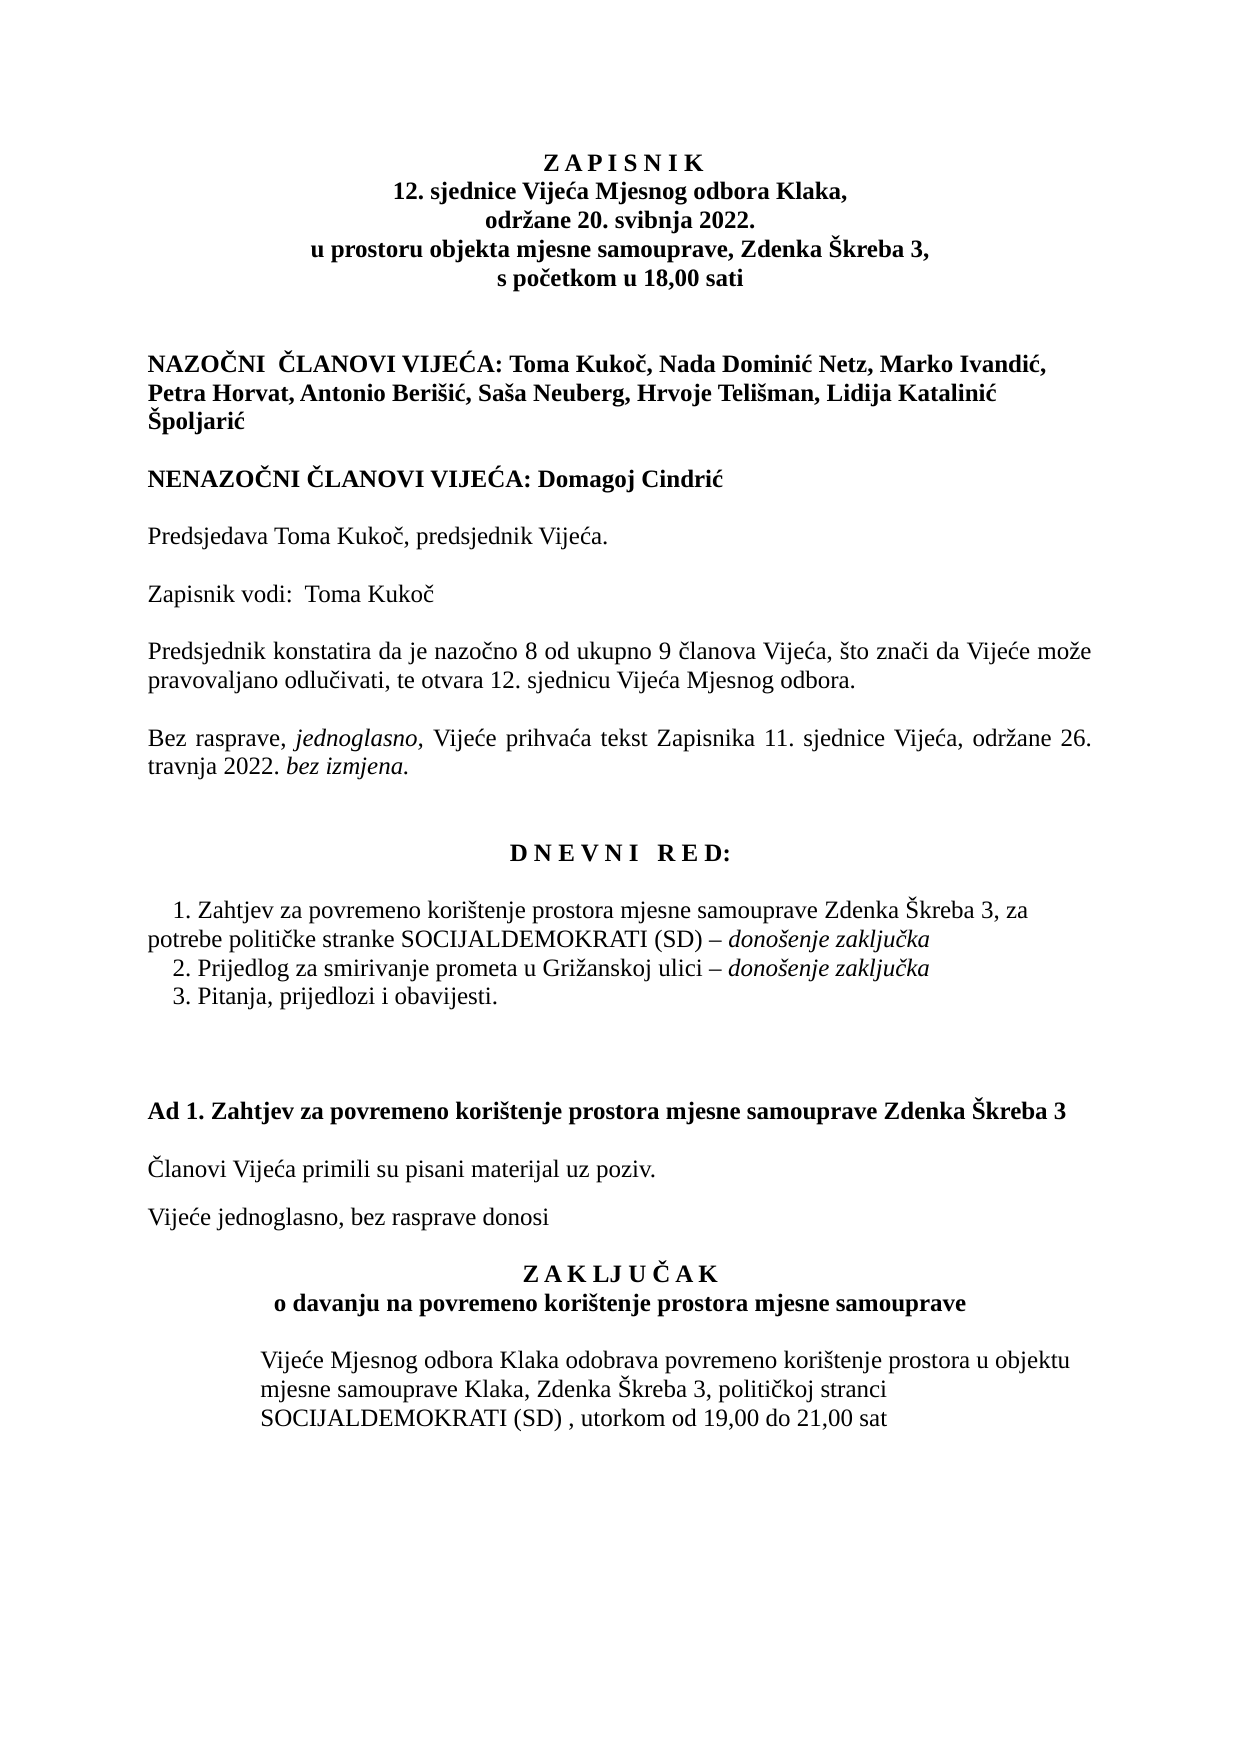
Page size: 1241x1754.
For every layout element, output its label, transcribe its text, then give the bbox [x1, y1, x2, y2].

text Zapisnik vodi: Toma Kukoč [147, 579, 1093, 608]
text održane 20. svibnja 2022. [147, 205, 1093, 234]
text Vijeće Mjesnog odbora Klaka odobrava povremeno korištenje prostora u objektu mjesne samouprave Klaka, Zdenka Škreba 3, političkoj stranci SOCIJALDEMOKRATI (SD) , utorkom od 19,00 do 21,00 sat [260, 1346, 1093, 1432]
text 3. Pitanja, prijedlozi i obavijesti. [147, 981, 1093, 1010]
list D N E V N I R E D: [147, 838, 1093, 866]
text Ad 1. Zahtjev za povremeno korištenje prostora mjesne samouprave Zdenka Škreba 3 [147, 1096, 1093, 1125]
text NAZOČNI ČLANOVI VIJEĆA: Toma Kukoč, Nada Dominić Netz, Marko Ivandić, Petra Horvat, Antonio Berišić, Saša Neuberg, Hrvoje Telišman, Lidija Katalinić Špoljarić [147, 349, 1093, 435]
text Z A P I S N I K [147, 148, 1093, 178]
text 1. Zahtjev za povremeno korištenje prostora mjesne samouprave Zdenka Škreba 3, za potrebe političke stranke SOCIJALDEMOKRATI (SD) – donošenje zaključka [147, 895, 1093, 953]
text 2. Prijedlog za smirivanje prometa u Grižanskoj ulici – donošenje zaključka [147, 953, 1093, 981]
text 12. sjednice Vijeća Mjesnog odbora Klaka, [147, 176, 1093, 205]
text u prostoru objekta mjesne samouprave, Zdenka Škreba 3, [147, 234, 1093, 263]
text o davanju na povremeno korištenje prostora mjesne samouprave [147, 1288, 1093, 1317]
text s početkom u 18,00 sati [147, 263, 1093, 291]
text Vijeće jednoglasno, bez rasprave donosi [147, 1202, 1093, 1231]
text Bez rasprave, jednoglasno, Vijeće prihvaća tekst Zapisnika 11. sjednice Vijeća, održane 26. travnja 2022. bez izmjena. [147, 723, 1093, 780]
text Članovi Vijeća primili su pisani materijal uz poziv. [147, 1154, 1093, 1183]
text Z A K LJ U Č A K [148, 1259, 1093, 1288]
text Predsjednik konstatira da je nazočno 8 od ukupno 9 članova Vijeća, što znači da Vijeće može pravovaljano odlučivati, te otvara 12. sjednicu Vijeća Mjesnog odbora. [147, 636, 1093, 694]
text Predsjedava Toma Kukoč, predsjednik Vijeća. [147, 521, 1093, 550]
text NENAZOČNI ČLANOVI VIJEĆA: Domagoj Cindrić [147, 464, 1093, 493]
